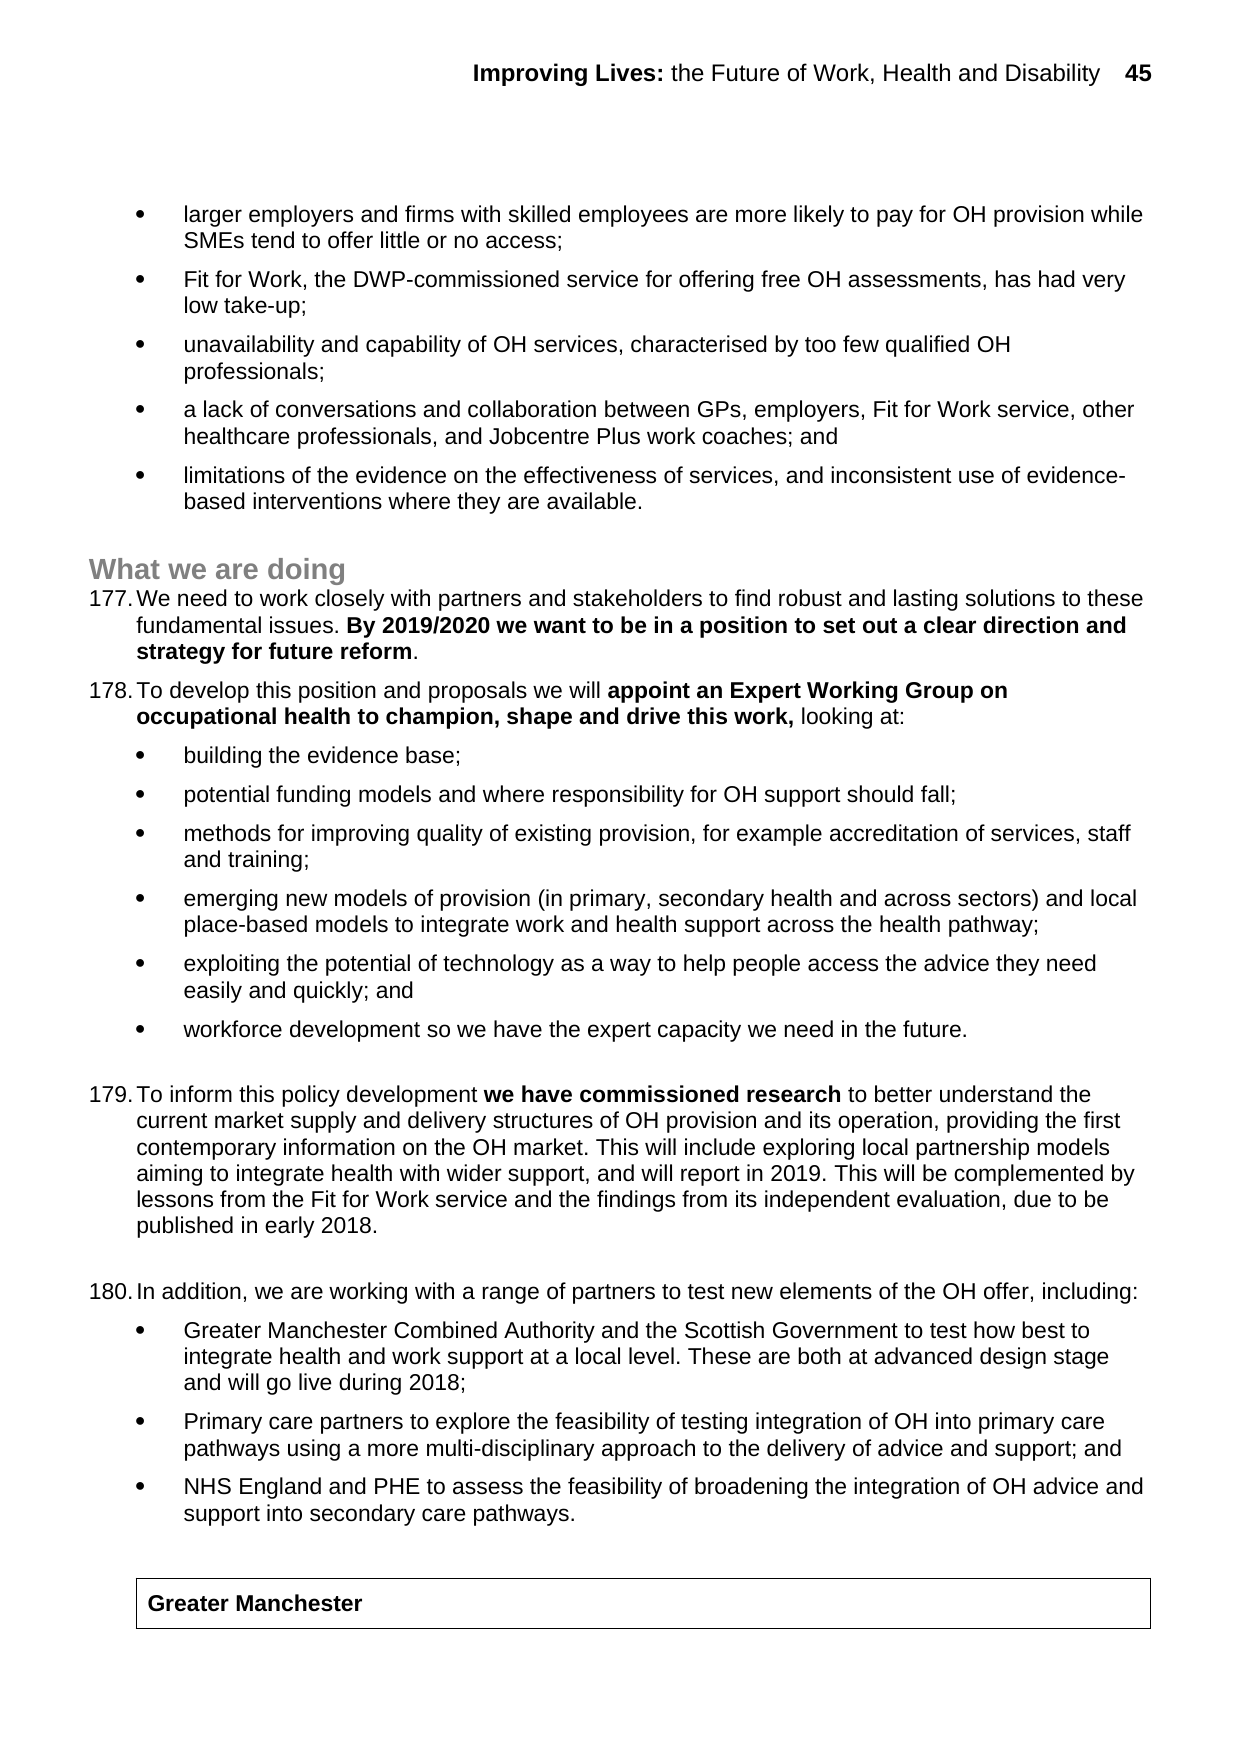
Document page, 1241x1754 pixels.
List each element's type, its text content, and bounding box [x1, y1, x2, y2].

list exploiting the potential of technology as a way to help people access the advice they need easily and quickly; and [136, 950, 1152, 1003]
list Primary care partners to explore the feasibility of testing integration of OH into primary care pathways using a more multi-disciplinary approach to the delivery of advice and support; and [136, 1408, 1152, 1461]
list We need to work closely with partners and stakeholders to find robust and lasting solutions to these fundamental issues. By 2019/2020 we want to be in a position to set out a clear direction and strategy for future reform. [89, 585, 1152, 664]
list limitations of the evidence on the effectiveness of services, and inconsistent use of evidence-based interventions where they are available. [136, 462, 1152, 514]
list methods for improving quality of existing provision, for example accreditation of services, staff and training; [136, 820, 1152, 873]
list To inform this policy development we have commissioned research to better understand the current market supply and delivery structures of OH provision and its operation, providing the first contemporary information on the OH market. This will include exploring local partnership models aiming to integrate health with wider support, and will report in 2019. This will be complemented by lessons from the Fit for Work service and the findings from its independent evaluation, due to be published in early 2018. [89, 1081, 1152, 1239]
list potential funding models and where responsibility for OH support should fall; [136, 781, 1152, 807]
subtitle What we are doing [89, 552, 1152, 585]
list a lack of conversations and collaboration between GPs, employers, Fit for Work service, other healthcare professionals, and Jobcentre Plus work coaches; and [136, 396, 1152, 449]
list Greater Manchester Combined Authority and the Scottish Government to test how best to integrate health and work support at a local level. These are both at advanced design stage and will go live during 2018; [136, 1317, 1152, 1396]
list Fit for Work, the DWP-commissioned service for offering free OH assessments, has had very low take-up; [136, 266, 1152, 319]
list In addition, we are working with a range of partners to test new elements of the OH offer, including: [89, 1278, 1152, 1304]
list To develop this position and proposals we will appoint an Expert Working Group on occupational health to champion, shape and drive this work, looking at: [89, 677, 1152, 730]
list emerging new models of provision (in primary, secondary health and across sectors) and local place-based models to integrate work and health support across the health pathway; [136, 885, 1152, 938]
table_header Greater Manchester [137, 1579, 1150, 1628]
list NHS England and PHE to assess the feasibility of broadening the integration of OH advice and support into secondary care pathways. [136, 1473, 1152, 1526]
list building the evidence base; [136, 742, 1152, 768]
list workforce development so we have the expert capacity we need in the future. [136, 1016, 1152, 1042]
list larger employers and firms with skilled employees are more likely to pay for OH provision while SMEs tend to offer little or no access; [136, 201, 1152, 253]
list unavailability and capability of OH services, characterised by too few qualified OH professionals; [136, 331, 1152, 384]
